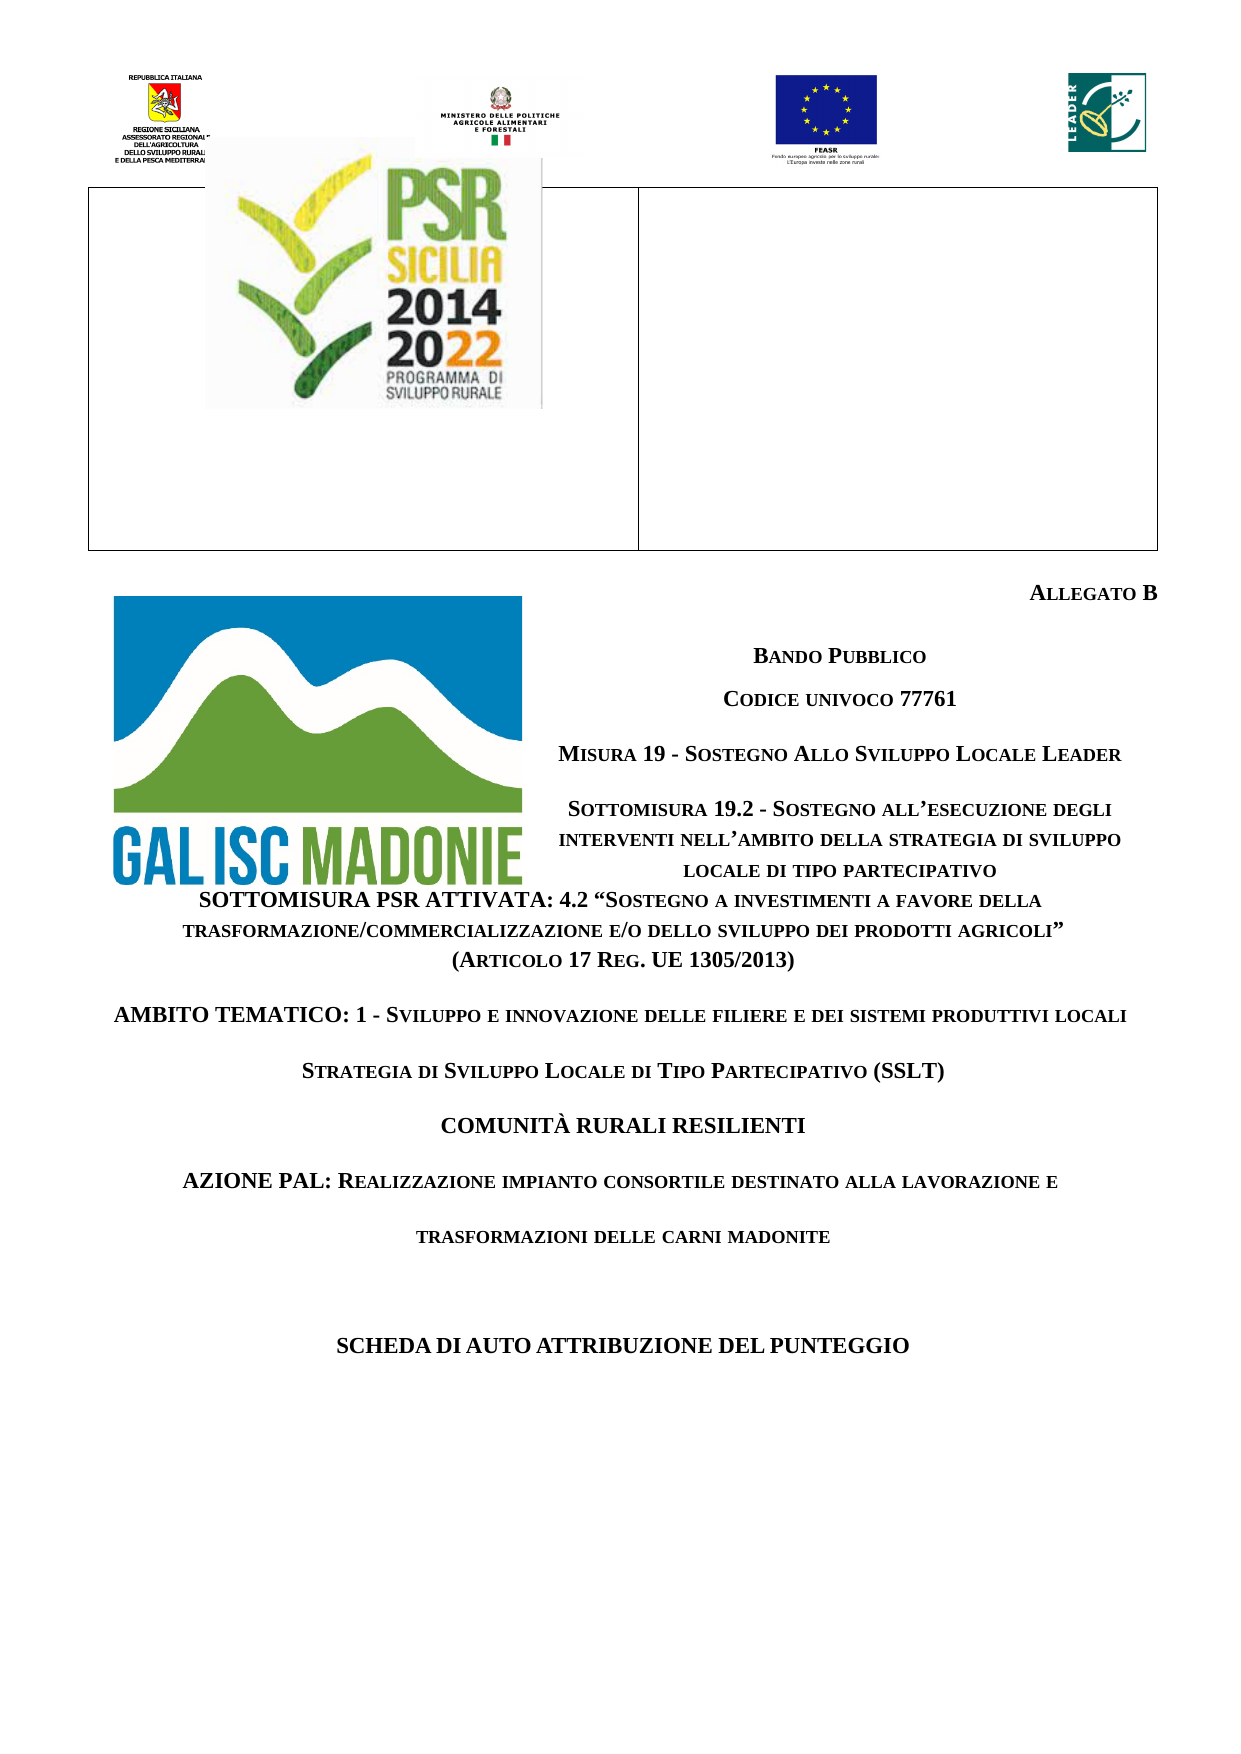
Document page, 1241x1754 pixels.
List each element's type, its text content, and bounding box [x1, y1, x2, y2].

text (Articolo 17 Reg. UE 1305/2013) [89, 946, 1157, 973]
text trasformazioni delle carni madonite [89, 1222, 1157, 1249]
text Misura 19 - Sostegno Allo Sviluppo Locale Leader [523, 740, 1157, 766]
text Allegato B [89, 579, 1157, 605]
text [89, 685, 113, 711]
text SOTTOMISURA PSR ATTIVATA: 4.2 “Sostegno a investimenti a favore della [89, 886, 1157, 912]
text COMUNITÀ RURALI RESILIENTI [89, 1112, 1157, 1138]
text SCHEDA DI AUTO ATTRIBUZIONE DEL PUNTEGGIO [89, 1332, 1157, 1358]
text trasformazione/commercializzazione e/o dello sviluppo dei prodotti agricoli” [89, 916, 1157, 942]
text AZIONE PAL: Realizzazione impianto consortile destinato alla lavorazione e [89, 1167, 1157, 1193]
text [89, 642, 113, 668]
text Codice univoco 77761 [523, 685, 1157, 711]
text Sottomisura 19.2 - Sostegno all’esecuzione degli interventi nell’ambito della strategia di sviluppo locale di tipo partecipativo [523, 795, 1157, 882]
text AMBITO TEMATICO: 1 - Sviluppo e innovazione delle filiere e dei sistemi produttivi locali [89, 1002, 1157, 1028]
text Bando Pubblico [523, 642, 1157, 668]
text Strategia di Sviluppo Locale di Tipo Partecipativo (SSLT) [89, 1057, 1157, 1083]
